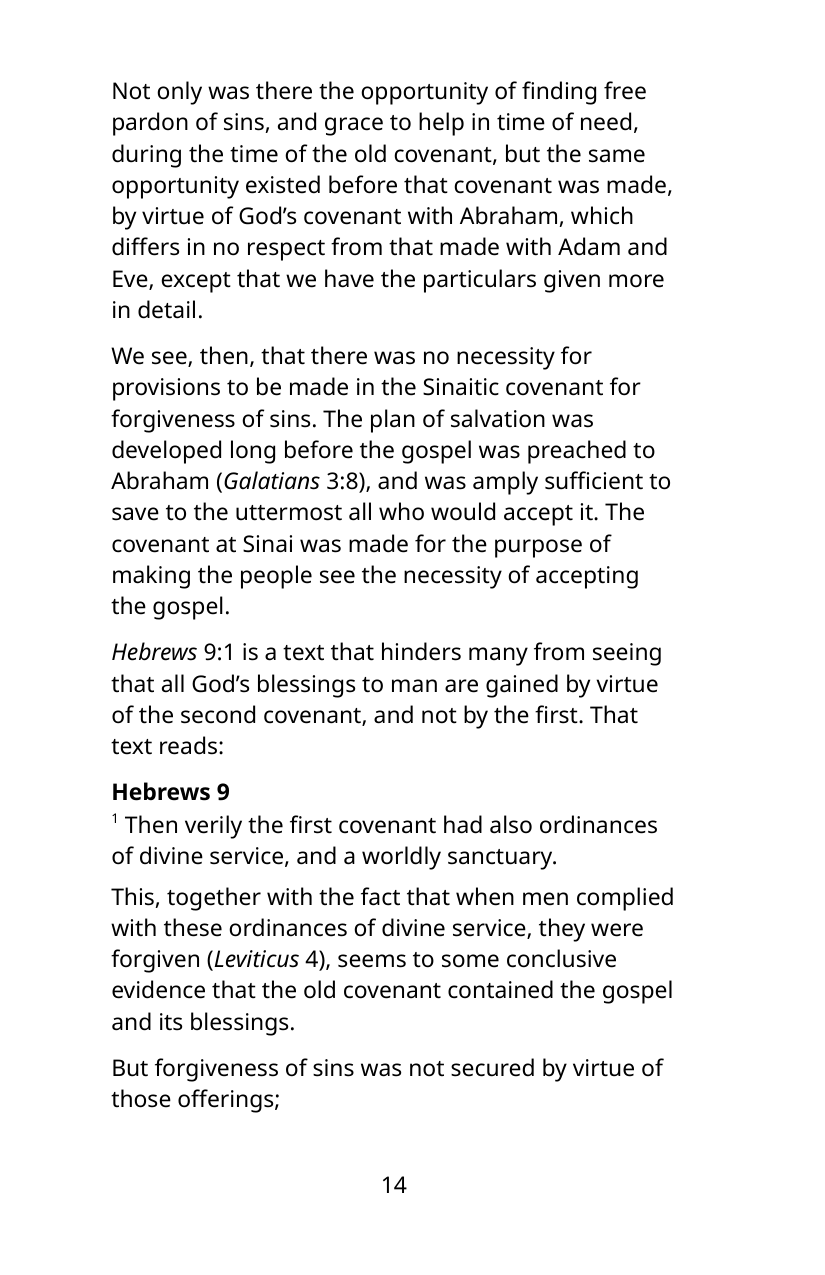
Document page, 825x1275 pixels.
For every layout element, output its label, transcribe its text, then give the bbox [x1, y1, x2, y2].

text 1 Then verily the first covenant had also ordinances of divine service, and a worldly sanctuary. [111, 809, 676, 871]
text Hebrews 9 [111, 776, 712, 807]
text This, together with the fact that when men complied with these ordinances of divine service, they were forgiven (Leviticus 4), seems to some conclusive evidence that the old covenant contained the gospel and its blessings. [111, 881, 676, 1037]
text Hebrews 9:1 is a text that hinders many from seeing that all God’s blessings to man are gained by virtue of the second covenant, and not by the first. That text reads: [111, 636, 676, 761]
text We see, then, that there was no necessity for provisions to be made in the Sinaitic covenant for forgiveness of sins. The plan of salvation was developed long before the gospel was preached to Abraham (Galatians 3:8), and was amply sufficient to save to the uttermost all who would accept it. The covenant at Sinai was made for the purpose of making the people see the necessity of accepting the gospel. [111, 340, 676, 621]
text Not only was there the opportunity of finding free pardon of sins, and grace to help in time of need, during the time of the old covenant, but the same opportunity existed before that covenant was made, by virtue of God’s covenant with Abraham, which differs in no respect from that made with Adam and Eve, except that we have the particulars given more in detail. [111, 75, 676, 325]
text But forgiveness of sins was not secured by virtue of those offerings; [111, 1052, 676, 1114]
